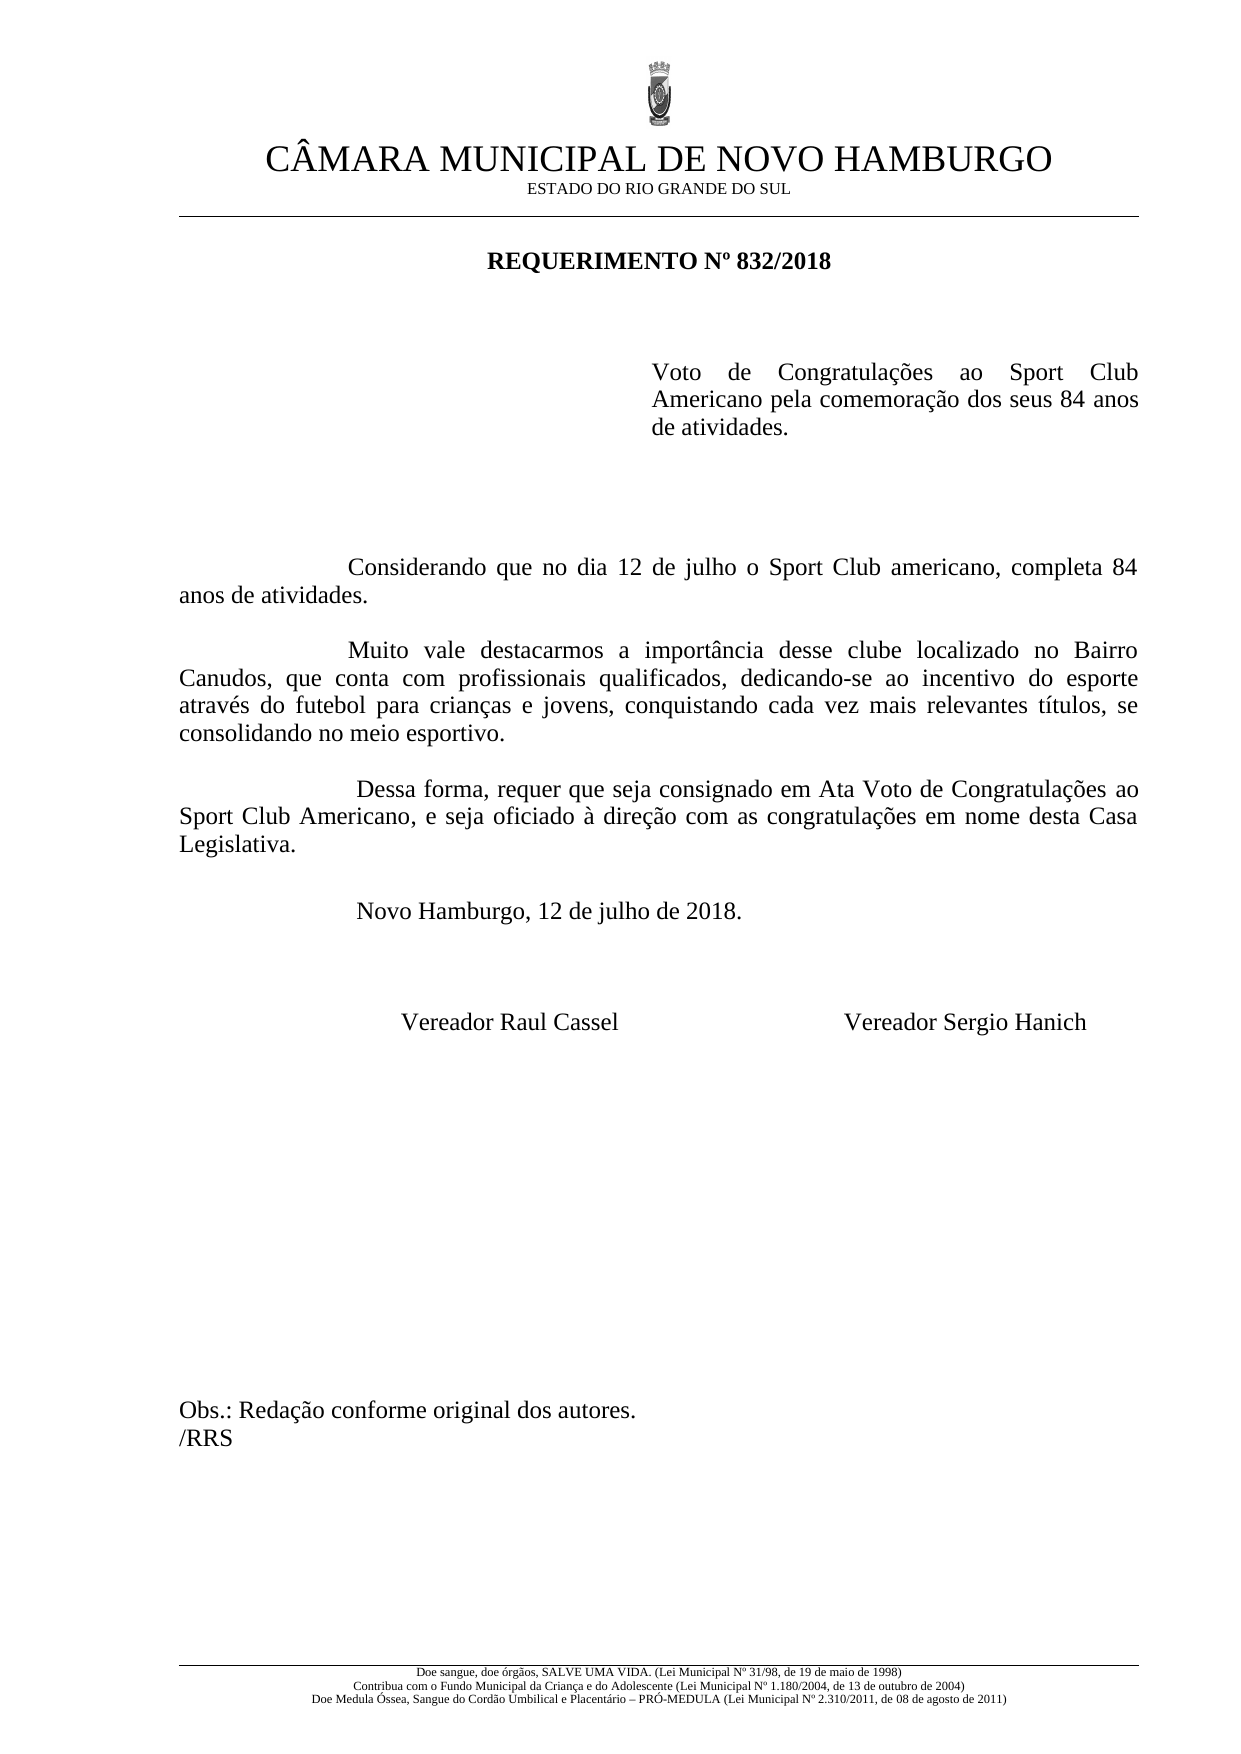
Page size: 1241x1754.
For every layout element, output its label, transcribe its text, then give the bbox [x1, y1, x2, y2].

text Novo Hamburgo, 12 de julho de 2018. [179, 897, 1139, 925]
text Voto de Congratulações ao Sport Club Americano pela comemoração dos seus 84 anos de atividades. [651, 358, 1139, 441]
text REQUERIMENTO Nº 832/2018 [179, 247, 1139, 274]
text Muito vale destacarmos a importância desse clube localizado no Bairro Canudos, que conta com profissionais qualificados, dedicando-se ao incentivo do esporte através do futebol para crianças e jovens, conquistando cada vez mais relevantes títulos, se consolidando no meio esportivo. [179, 636, 1139, 747]
text Considerando que no dia 12 de julho o Sport Club americano, completa 84 anos de atividades. [179, 553, 1139, 608]
text /RRS [179, 1424, 1139, 1451]
text Dessa forma, requer que seja consignado em Ata Voto de Congratulações ao Sport Club Americano, e seja oficiado à direção com as congratulações em nome desta Casa Legislativa. [179, 775, 1139, 858]
text Vereador Raul Cassel Vereador Sergio Hanich [0, 1008, 1139, 1036]
text Obs.: Redação conforme original dos autores. [179, 1396, 1139, 1424]
